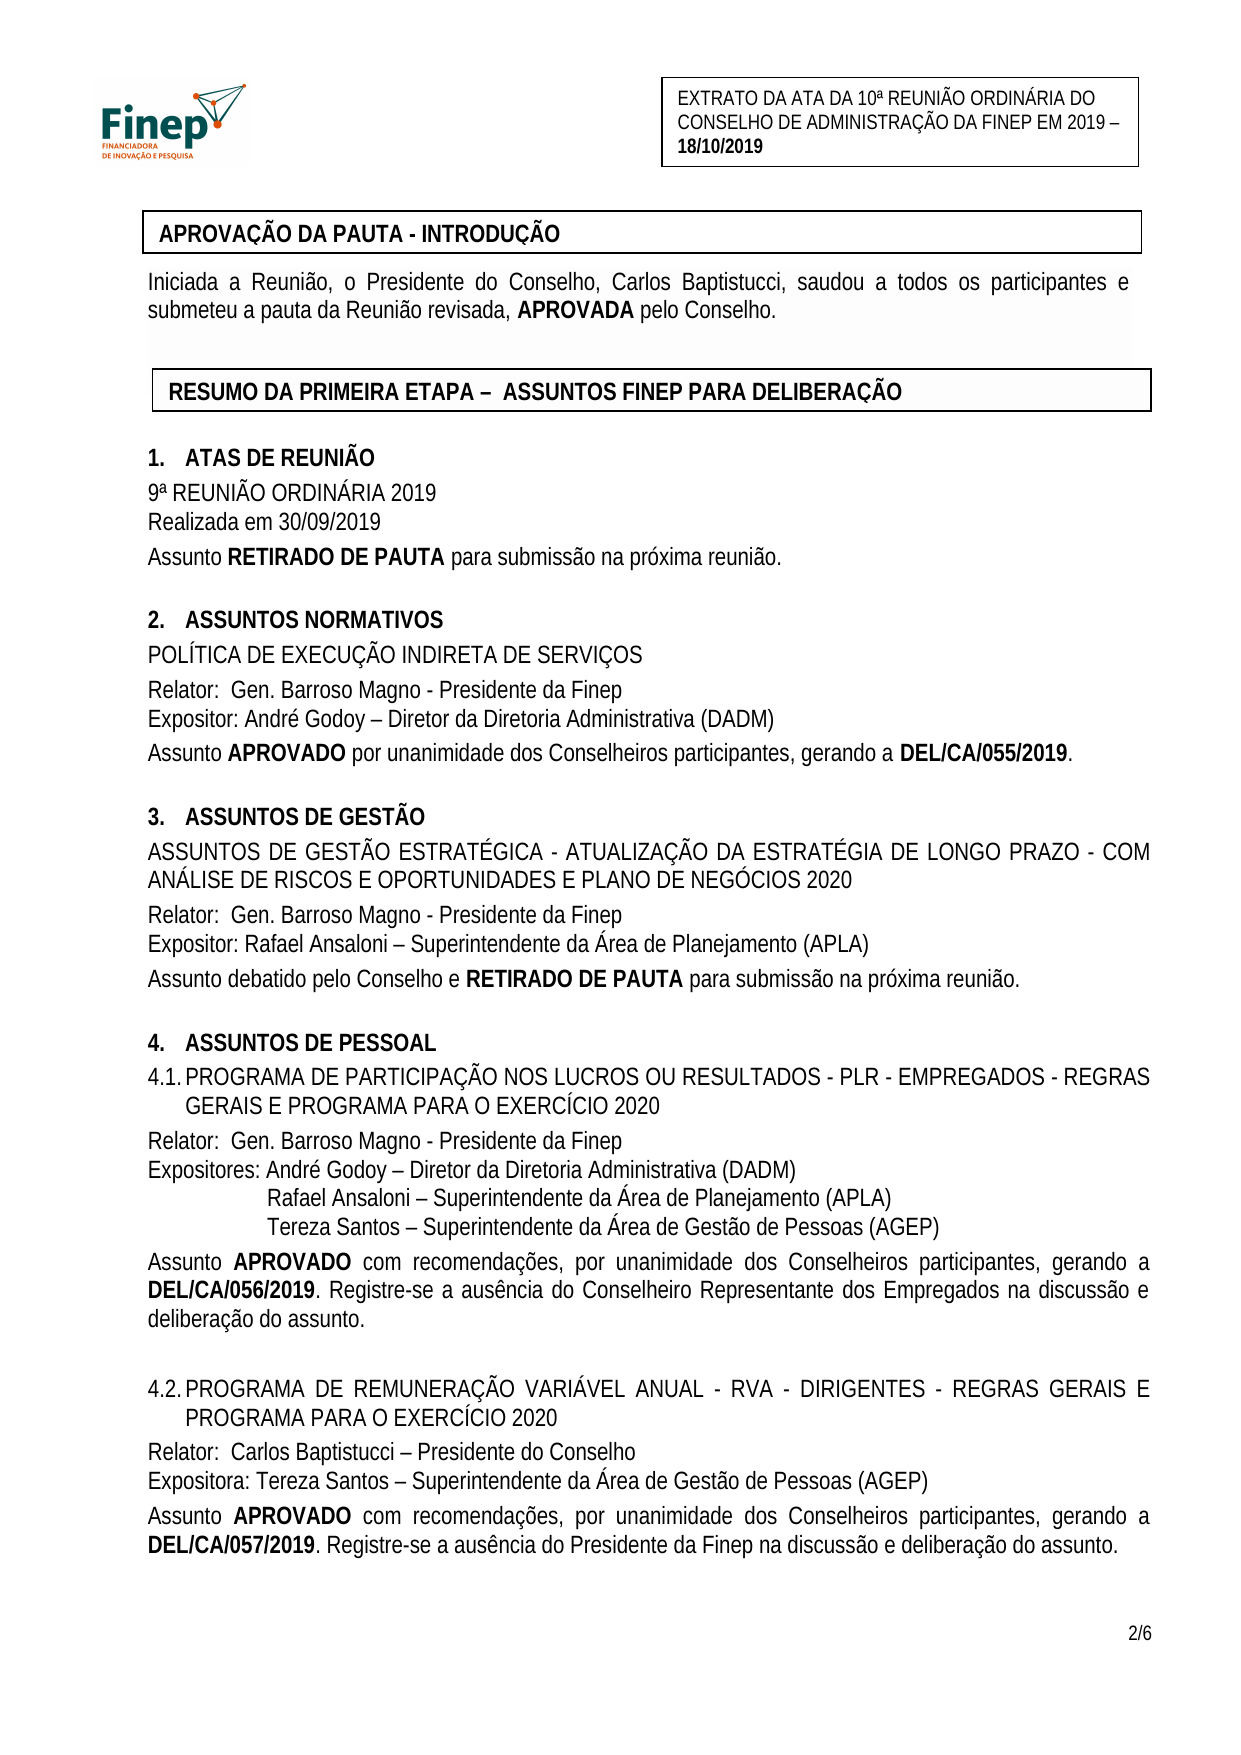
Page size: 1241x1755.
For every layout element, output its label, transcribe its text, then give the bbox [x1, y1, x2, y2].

text Relator: Gen. Barroso Magno - Presidente da Finep [148, 1126, 1152, 1154]
text 9ª REUNIÃO ORDINÁRIA 2019 [148, 478, 1152, 507]
list PROGRAMA DE PARTICIPAÇÃO NOS LUCROS OU RESULTADOS - PLR - EMPREGADOS - REGRAS GERAIS E PROGRAMA PARA O EXERCÍCIO 2020 [148, 1062, 1152, 1120]
text RESUMO DA PRIMEIRA ETAPA – ASSUNTOS FINEP PARA DELIBERAÇÃO [168, 377, 1135, 402]
list ASSUNTOS NORMATIVOS [148, 605, 1152, 634]
text Tereza Santos – Superintendente da Área de Gestão de Pessoas (AGEP) [148, 1212, 1152, 1241]
text Iniciada a Reunião, o Presidente do Conselho, Carlos Baptistucci, saudou a todos os participantes e submeteu a pauta da Reunião revisada, APROVADA pelo Conselho. [148, 267, 1132, 324]
text Rafael Ansaloni – Superintendente da Área de Planejamento (APLA) [148, 1183, 1152, 1212]
text Assunto debatido pelo Conselho e RETIRADO DE PAUTA para submissão na próxima reunião. [148, 964, 1152, 993]
list PROGRAMA DE REMUNERAÇÃO VARIÁVEL ANUAL - RVA - DIRIGENTES - REGRAS GERAIS E PROGRAMA PARA O EXERCÍCIO 2020 [148, 1374, 1152, 1431]
text POLÍTICA DE EXECUÇÃO INDIRETA DE SERVIÇOS [148, 640, 1152, 669]
list ASSUNTOS DE PESSOAL [148, 1027, 1152, 1056]
text ASSUNTOS DE GESTÃO ESTRATÉGICA - ATUALIZAÇÃO DA ESTRATÉGIA DE LONGO PRAZO - COM ANÁLISE DE RISCOS E OPORTUNIDADES E PLANO DE NEGÓCIOS 2020 [148, 837, 1152, 894]
text Assunto APROVADO por unanimidade dos Conselheiros participantes, gerando a DEL/CA/055/2019. [148, 738, 1152, 767]
text Expositor: Rafael Ansaloni – Superintendente da Área de Planejamento (APLA) [148, 929, 1152, 958]
list ASSUNTOS DE GESTÃO [148, 802, 1152, 831]
text APROVAÇÃO DA PAUTA - INTRODUÇÃO [159, 219, 1126, 245]
text Assunto APROVADO com recomendações, por unanimidade dos Conselheiros participantes, gerando a DEL/CA/057/2019. Registre-se a ausência do Presidente da Finep na discussão e deliberação do assunto. [148, 1501, 1152, 1558]
text Expositores: André Godoy – Diretor da Diretoria Administrativa (DADM) [148, 1154, 1152, 1183]
text Assunto APROVADO com recomendações, por unanimidade dos Conselheiros participantes, gerando a DEL/CA/056/2019. Registre-se a ausência do Conselheiro Representante dos Empregados na discussão e deliberação do assunto. [148, 1247, 1152, 1333]
text Relator: Gen. Barroso Magno - Presidente da Finep [148, 675, 1152, 703]
text Assunto RETIRADO DE PAUTA para submissão na próxima reunião. [148, 542, 1152, 570]
text Expositor: André Godoy – Diretor da Diretoria Administrativa (DADM) [148, 703, 1152, 732]
text Relator: Carlos Baptistucci – Presidente do Conselho [148, 1437, 1152, 1466]
text Realizada em 30/09/2019 [148, 507, 1152, 535]
text Expositora: Tereza Santos – Superintendente da Área de Gestão de Pessoas (AGEP) [148, 1466, 1152, 1495]
text Relator: Gen. Barroso Magno - Presidente da Finep [148, 900, 1152, 929]
list ATAS DE REUNIÃO [148, 443, 1152, 472]
